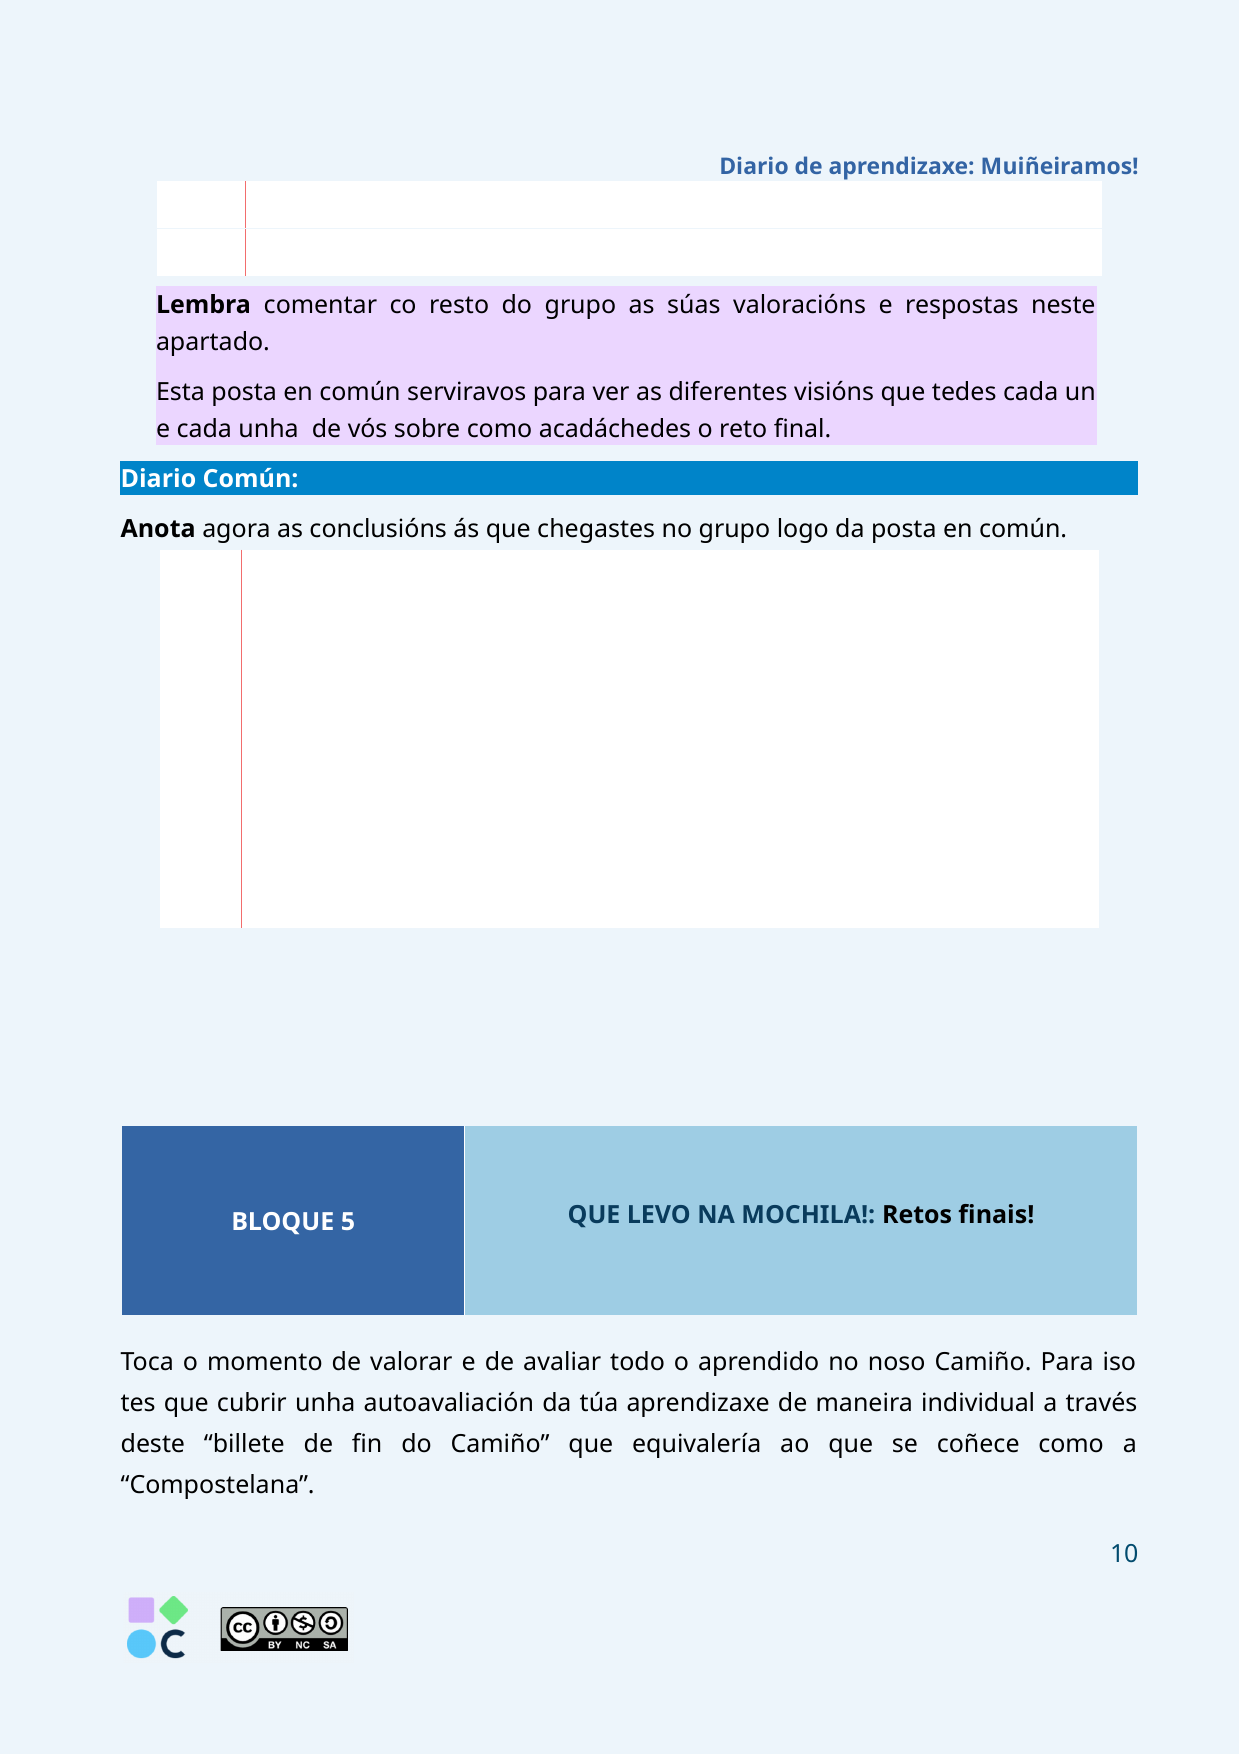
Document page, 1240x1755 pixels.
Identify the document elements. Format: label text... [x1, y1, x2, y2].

table_cell [160, 597, 241, 644]
table_header [242, 550, 1099, 597]
table_header BLOQUE 5 [122, 1126, 464, 1315]
table_cell [242, 739, 1099, 786]
table_cell [157, 229, 245, 276]
table_header QUE LEVO NA MOCHILA!: Retos finais! [465, 1126, 1137, 1315]
table_cell [242, 691, 1099, 739]
table_header [160, 550, 241, 597]
table_cell [160, 881, 241, 928]
table_cell [242, 881, 1099, 928]
picture [123, 1592, 354, 1663]
table_cell [160, 786, 241, 833]
table_cell [242, 786, 1099, 833]
text Diario Común: [120, 461, 1138, 495]
text Toca o momento de valorar e de avaliar todo o aprendido no noso Camiño. Para iso tes que cubrir unha autoavaliación da túa aprendizaxe de maneira individual a través deste “billete de fin do Camiño” que equivalería ao que se coñece como a “Compostelana”. [120, 1344, 1138, 1501]
text Anota agora as conclusións ás que chegastes no grupo logo da posta en común. [120, 510, 1138, 544]
table_cell [160, 739, 241, 786]
table_cell [242, 833, 1099, 881]
text Esta posta en común serviravos para ver as diferentes visións que tedes cada un e cada unha de vós sobre como acadáchedes o reto final. [156, 373, 1097, 445]
table_header [246, 181, 1102, 228]
table_cell [242, 597, 1099, 644]
table_cell [242, 644, 1099, 691]
table_cell [246, 229, 1102, 276]
table_cell [160, 691, 241, 739]
table_cell [160, 833, 241, 881]
table_cell [160, 644, 241, 691]
text Lembra comentar co resto do grupo as súas valoracións e respostas neste apartado. [156, 286, 1097, 358]
table_header [157, 181, 245, 228]
